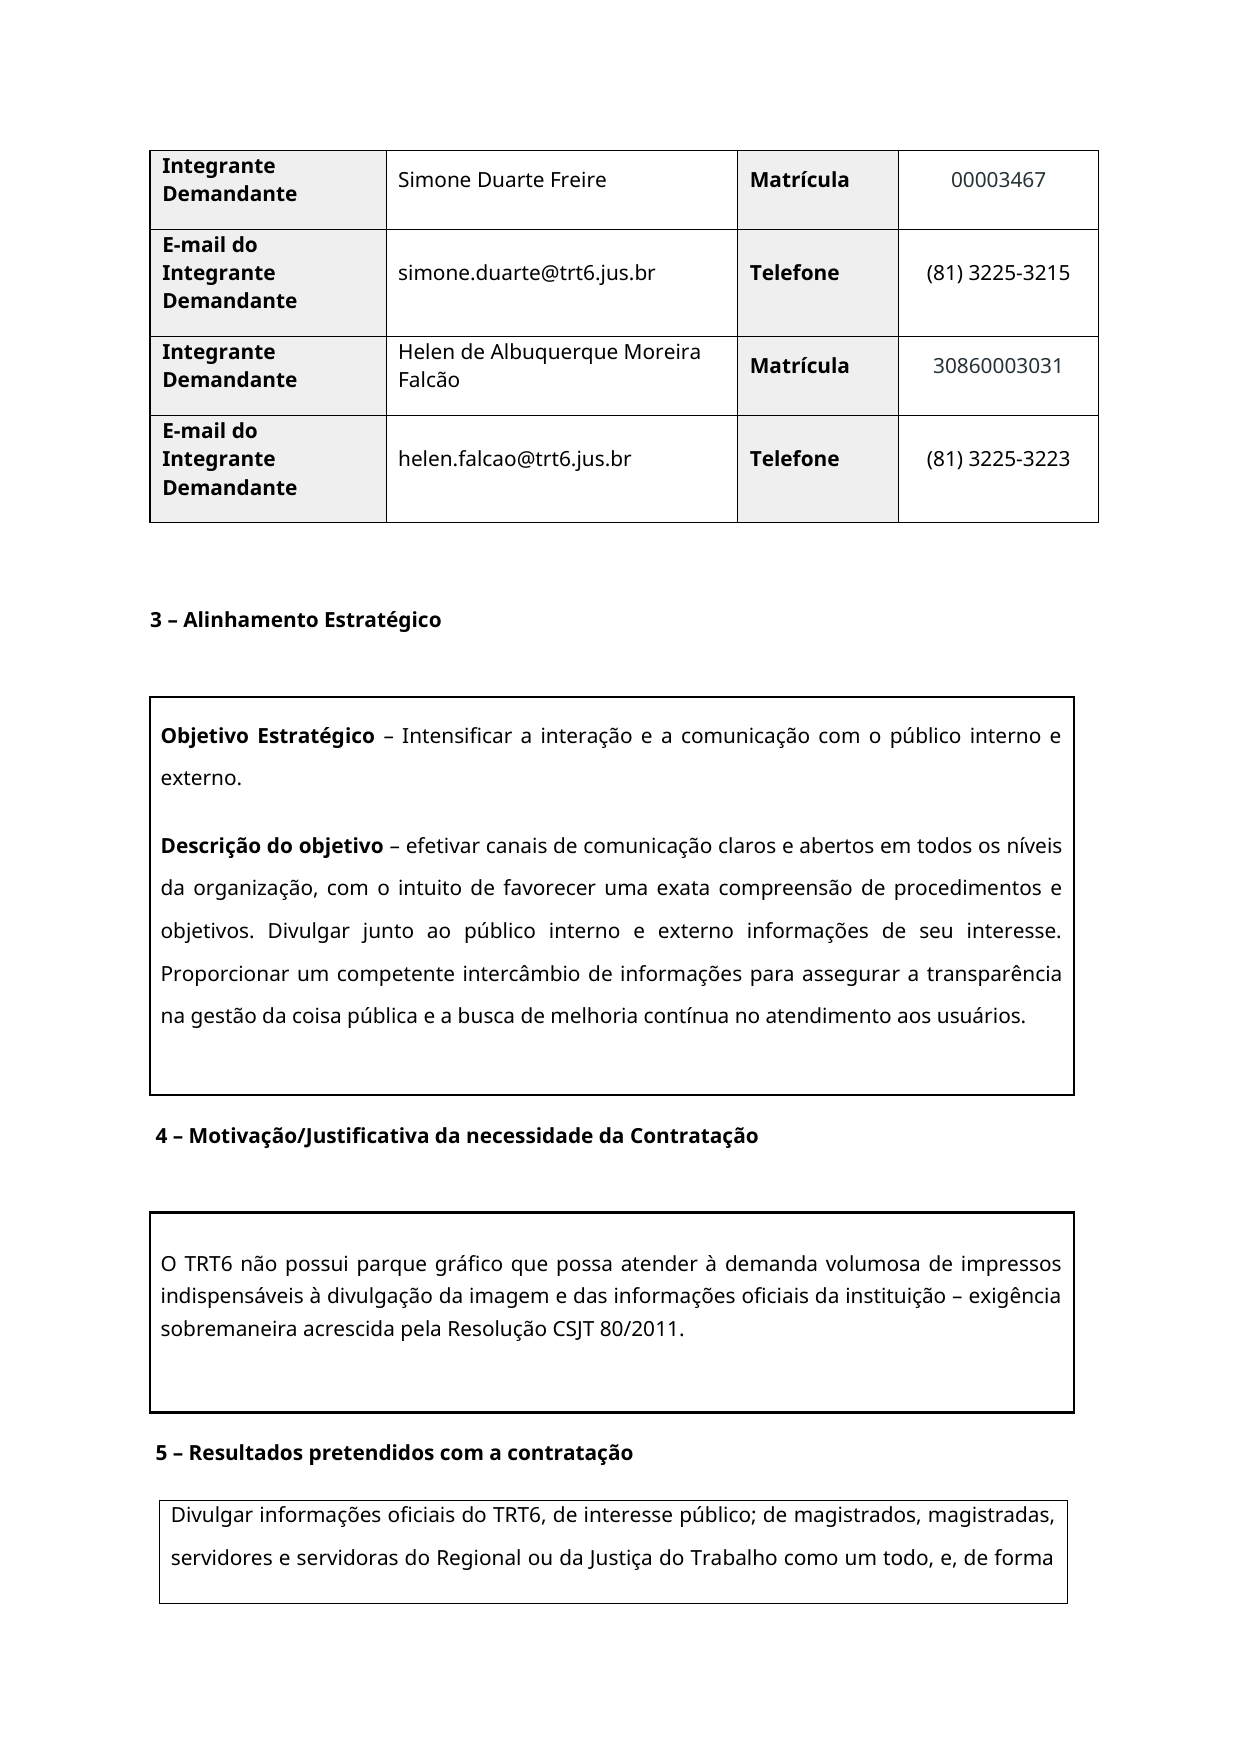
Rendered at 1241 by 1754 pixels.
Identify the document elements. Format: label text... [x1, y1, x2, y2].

table_cell Integrante Demandante [151, 337, 386, 415]
table_header Integrante Demandante [151, 151, 386, 229]
text 3 – Alinhamento Estratégico [150, 606, 1091, 634]
table_cell (81) 3225-3223 [899, 416, 1098, 522]
text 5 – Resultados pretendidos com a contratação [150, 1438, 1091, 1467]
table_header Objetivo Estratégico – Intensificar a interação e a comunicação com o público interno e externo. Descrição do objetivo – efetivar canais de comunicação claros e abertos em todos os níveis da organização, com o intuito de favorecer uma exata compreensão de procedimentos e objetivos. Divulgar junto ao público interno e externo informações de seu interesse. Proporcionar um competente intercâmbio de informações para assegurar a transparência na gestão da coisa pública e a busca de melhoria contínua no atendimento aos usuários. [151, 698, 1073, 1094]
table_cell E-mail do Integrante Demandante [151, 230, 386, 336]
table_header Matrícula [738, 151, 898, 229]
table_cell Telefone [738, 230, 898, 336]
table_cell simone.duarte@trt6.jus.br [387, 230, 737, 336]
table_header Divulgar informações oficiais do TRT6, de interesse público; de magistrados, magistradas, servidores e servidoras do Regional ou da Justiça do Trabalho como um todo, e, de forma [160, 1501, 1067, 1602]
table_cell 30860003031 [899, 337, 1098, 415]
table_cell Telefone [738, 416, 898, 522]
table_header 00003467 [899, 151, 1098, 229]
table_cell E-mail do Integrante Demandante [151, 416, 386, 522]
table_cell Matrícula [738, 337, 898, 415]
table_header Simone Duarte Freire [387, 151, 737, 229]
text 4 – Motivação/Justificativa da necessidade da Contratação [150, 1121, 1091, 1150]
table_cell helen.falcao@trt6.jus.br [387, 416, 737, 522]
table_cell (81) 3225-3215 [899, 230, 1098, 336]
table_cell Helen de Albuquerque Moreira Falcão [387, 337, 737, 415]
table_header O TRT6 não possui parque gráfico que possa atender à demanda volumosa de impressos indispensáveis à divulgação da imagem e das informações oficiais da instituição – exigência sobremaneira acrescida pela Resolução CSJT 80/2011. [151, 1214, 1073, 1411]
